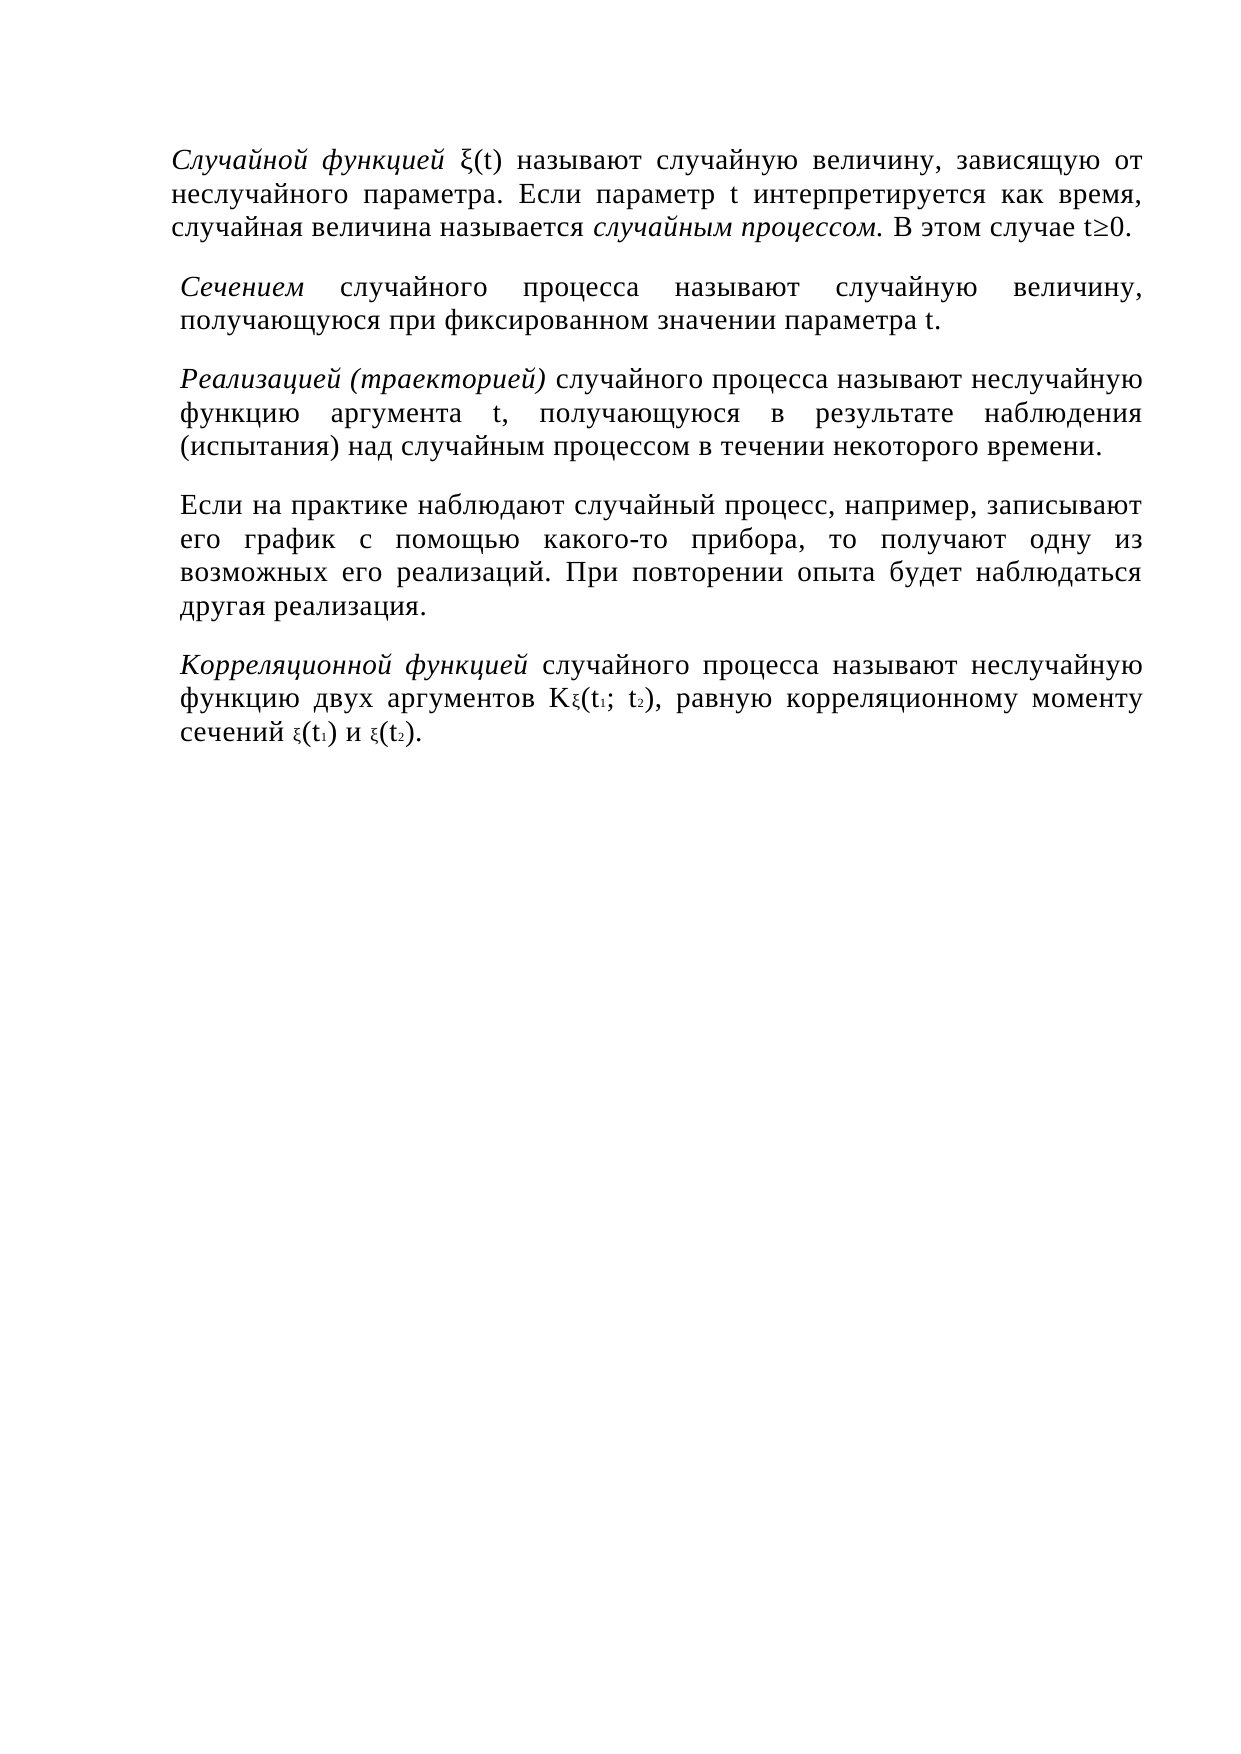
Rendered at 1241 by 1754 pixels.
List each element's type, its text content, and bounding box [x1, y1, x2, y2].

text Реализацией (траекторией) случайного процесса называют неслучайную функцию аргумента t, получающуюся в результате наблюдения (испытания) над случайным процессом в течении некоторого времени. [180, 361, 1144, 462]
text Если на практике наблюдают случайный процесс, например, записывают его график с помощью какого-то прибора, то получают одну из возможных его реализаций. При повторении опыта будет наблюдаться другая реализация. [180, 487, 1144, 622]
text Корреляционной функцией случайного процесса называют неслучайную функцию двух аргументов Kξ(t1; t2), равную корреляционному моменту сечений ξ(t1) и ξ(t2). [180, 647, 1144, 748]
text Случайной функцией ξ(t) называют случайную величину, зависящую от неслучайного параметра. Если параметр t интерпретируется как время, случайная величина называется случайным процессом. В этом случае t≥0. [171, 142, 1144, 243]
text Сечением случайного процесса называют случайную величину, получающуюся при фиксированном значении параметра t. [180, 269, 1144, 336]
